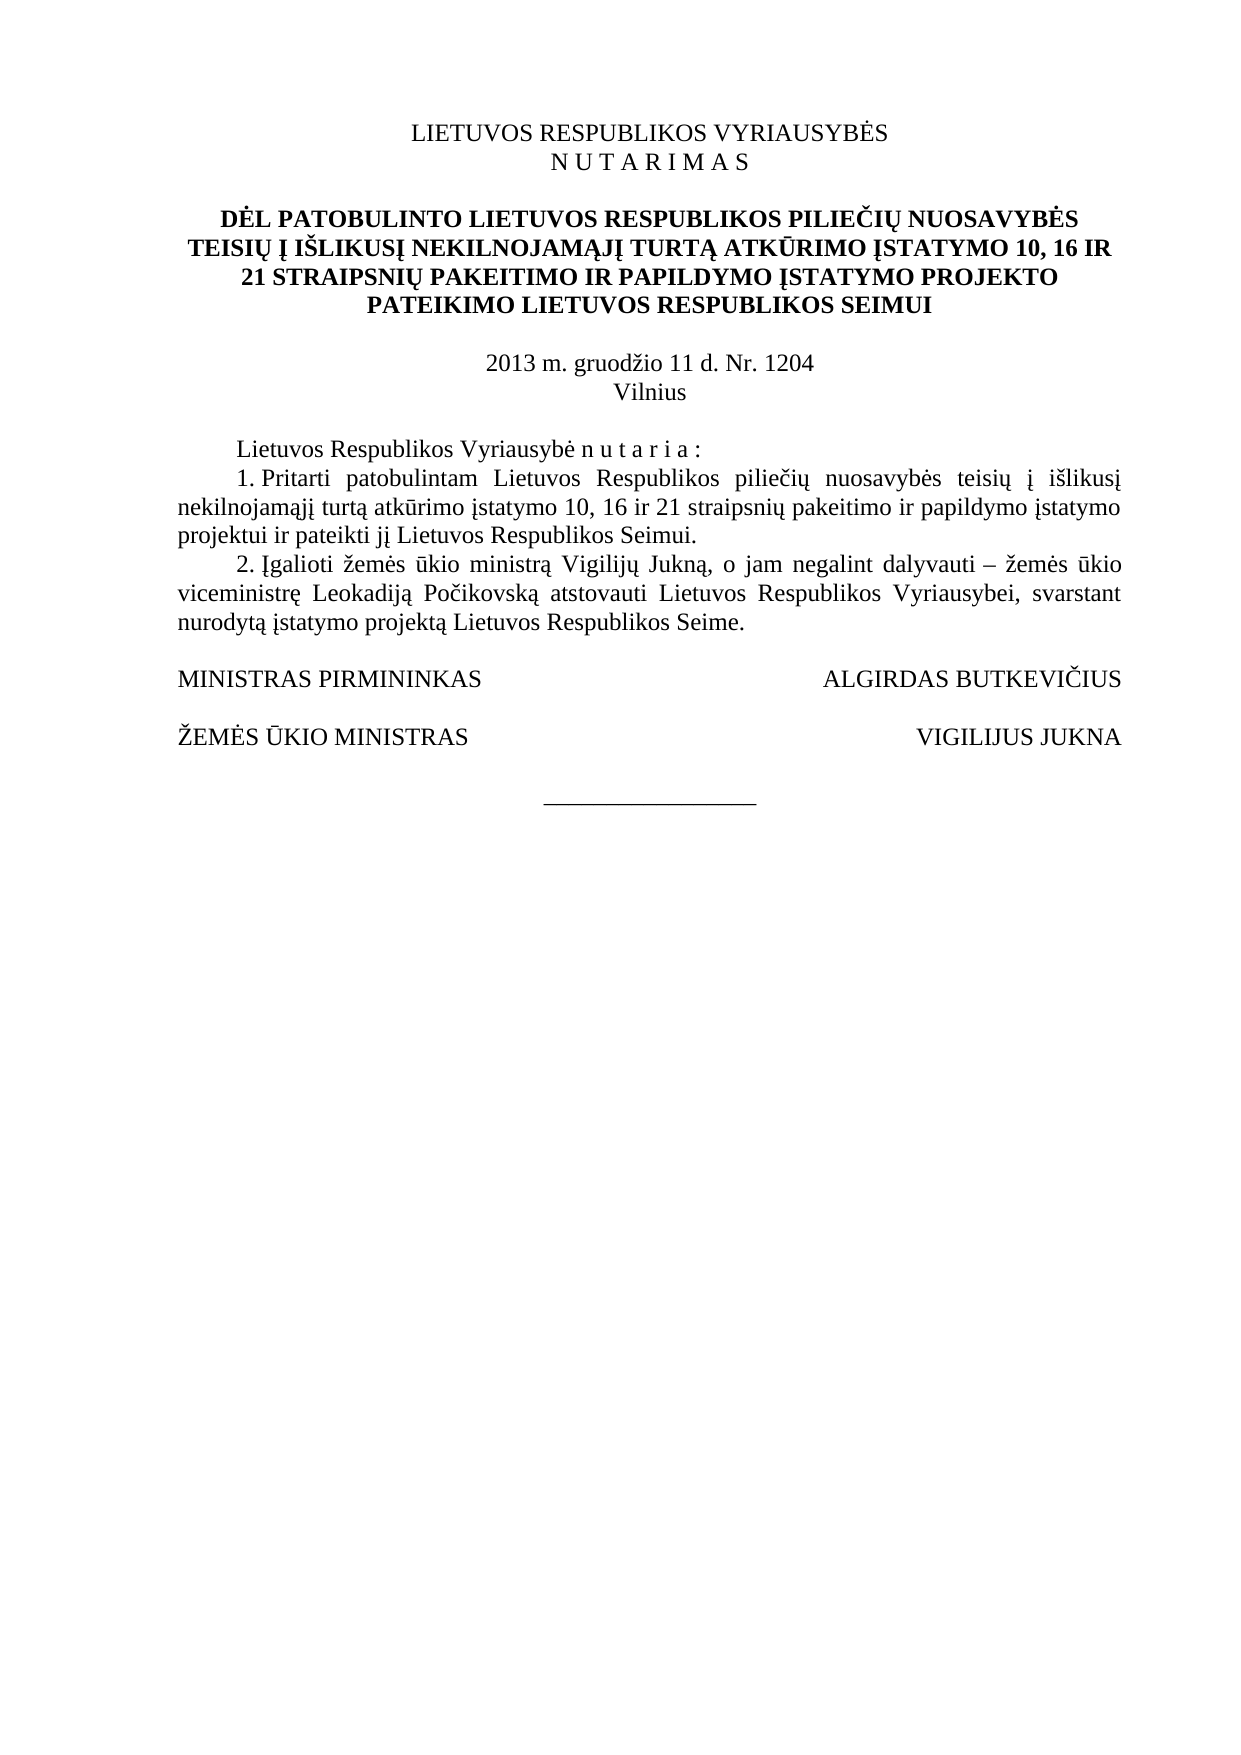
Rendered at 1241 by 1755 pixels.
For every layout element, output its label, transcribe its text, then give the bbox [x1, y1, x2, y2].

text Dėl PATOBULINTO LIETUVOS RESPUBLIKOS PILIEČIŲ NUOSAVYBĖS TEISIŲ Į IŠLIKUSĮ NEKILNOJAMĄJĮ TURTĄ ATKŪRIMO ĮSTATYMO 10, 16 IR 21 STRAIPSNIŲ PAKEITIMO IR PAPILDYMO ĮSTATYMO PROJEKTO PATEIKIMO LIETUVOS RESPUBLIKOS SEIMUI [177, 204, 1122, 319]
text Vilnius [177, 377, 1122, 406]
text N U T A R I M A S [177, 147, 1122, 176]
text _________________ [177, 779, 1122, 808]
text Ministras Pirmininkas Algirdas Butkevičius [177, 664, 1122, 693]
text Lietuvos Respublikos Vyriausybė n u t a r i a : [177, 434, 1122, 463]
text Žemės ūkio ministras Vigilijus Jukna [177, 722, 1122, 751]
text 2. Įgalioti žemės ūkio ministrą Vigilijų Jukną, o jam negalint dalyvauti – žemės ūkio viceministrę Leokadiją Počikovską atstovauti Lietuvos Respublikos Vyriausybei, svarstant nurodytą įstatymo projektą Lietuvos Respublikos Seime. [177, 549, 1122, 636]
text 1. Pritarti patobulintam Lietuvos Respublikos piliečių nuosavybės teisių į išlikusį nekilnojamąjį turtą atkūrimo įstatymo 10, 16 ir 21 straipsnių pakeitimo ir papildymo įstatymo projektui ir pateikti jį Lietuvos Respublikos Seimui. [177, 463, 1122, 549]
text 2013 m. gruodžio 11 d. Nr. 1204 [177, 348, 1122, 377]
text Lietuvos Respublikos VyriausybėS [177, 118, 1122, 147]
